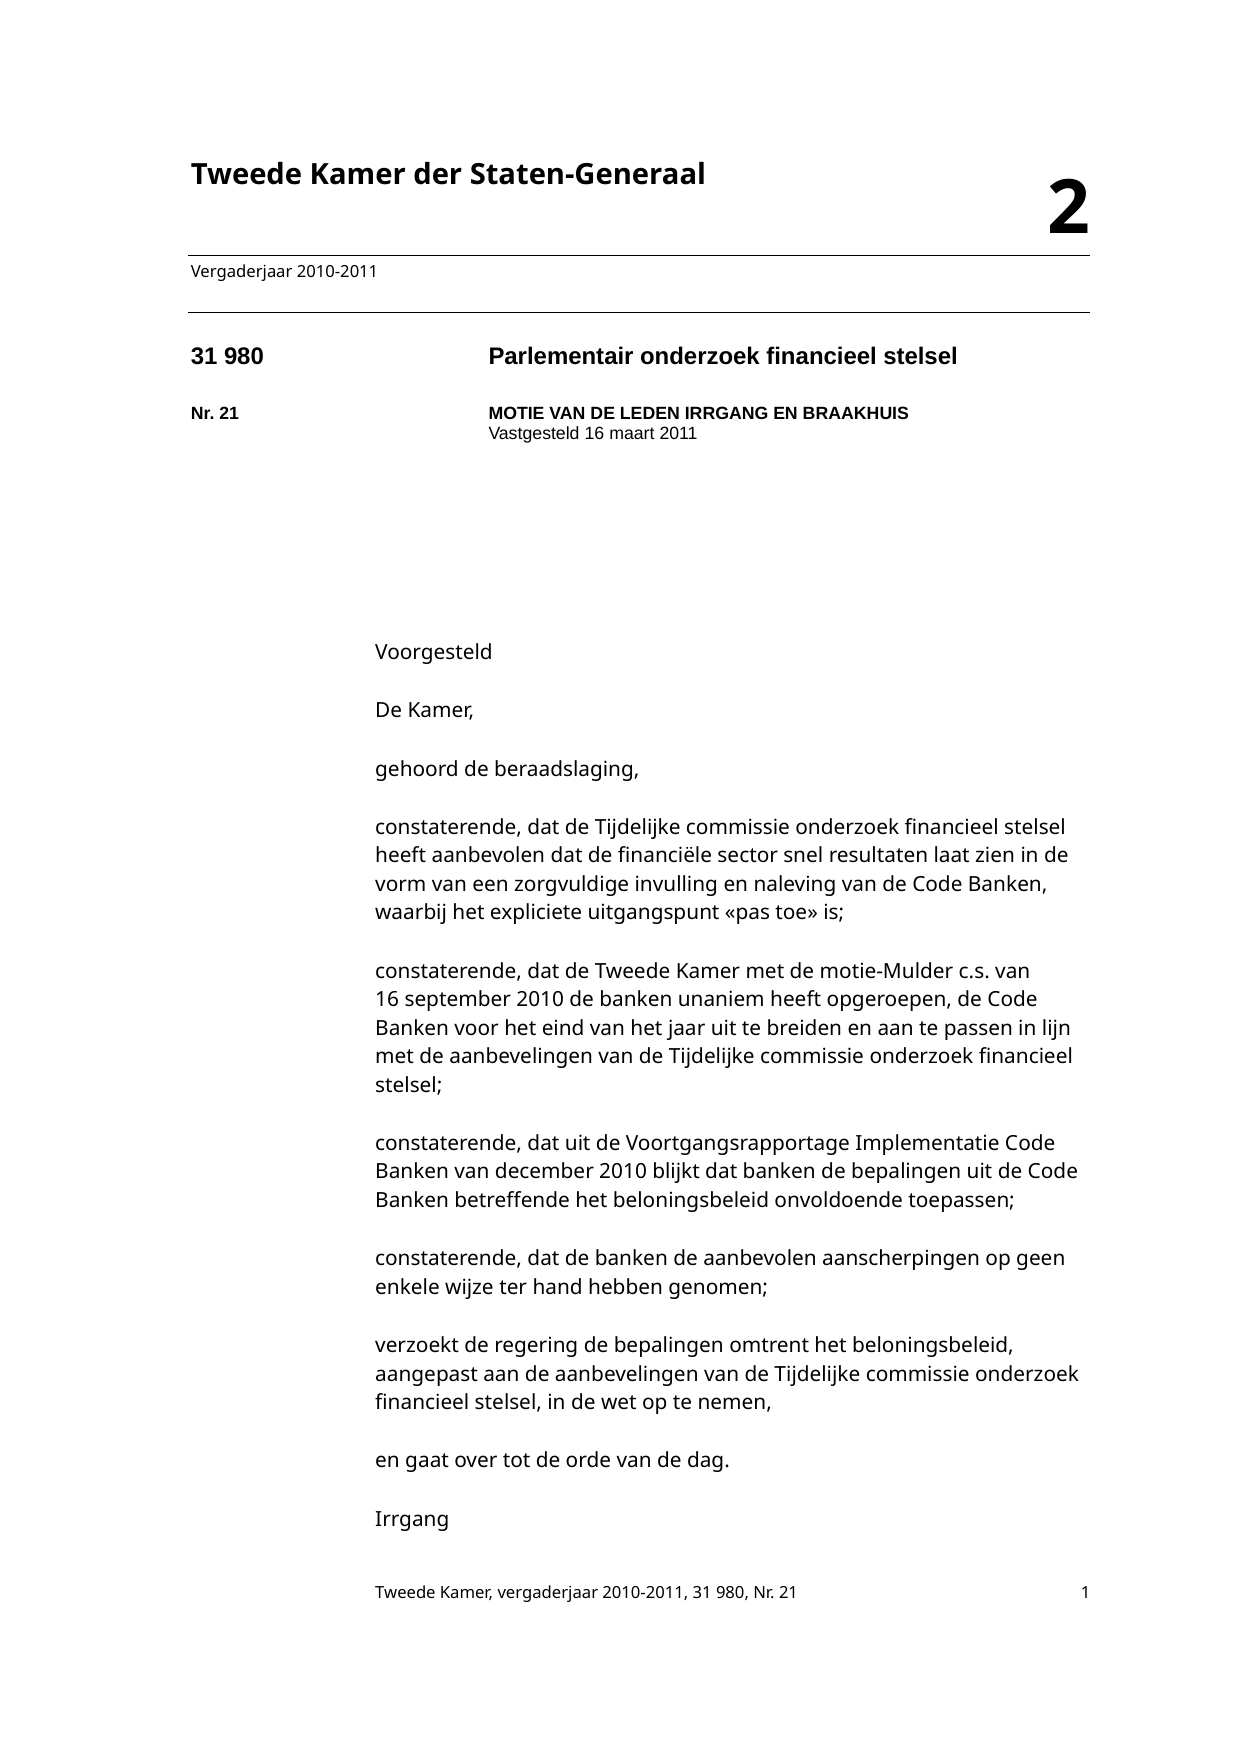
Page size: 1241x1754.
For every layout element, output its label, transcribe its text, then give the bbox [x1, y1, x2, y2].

table_header 2 [910, 150, 1090, 255]
text verzoekt de regering de bepalingen omtrent het beloningsbeleid, aangepast aan de aanbevelingen van de Tijdelijke commissie onderzoek financieel stelsel, in de wet op te nemen, [375, 1330, 1090, 1416]
text constaterende, dat de Tweede Kamer met de motie-Mulder c.s. van 16 september 2010 de banken unaniem heeft opgeroepen, de Code Banken voor het eind van het jaar uit te breiden en aan te passen in lijn met de aanbevelingen van de Tijdelijke commissie onderzoek financieel stelsel; [375, 956, 1090, 1098]
table_cell [188, 313, 485, 339]
table_cell Parlementair onderzoek financieel stelsel [485, 339, 1090, 399]
table_cell MOTIE VAN DE LEDEN IRRGANG EN BRAAKHUIS Vastgesteld 16 maart 2011 [485, 399, 1090, 518]
text constaterende, dat de banken de aanbevolen aanscherpingen op geen enkele wijze ter hand hebben genomen; [375, 1243, 1090, 1300]
table_header Tweede Kamer der Staten-Generaal [188, 150, 909, 255]
text De Kamer, [375, 695, 1090, 724]
text Irrgang [375, 1504, 1090, 1532]
text en gaat over tot de orde van de dag. [375, 1446, 1090, 1474]
table_cell 31 980 [188, 339, 485, 399]
text constaterende, dat uit de Voortgangsrapportage Implementatie Code Banken van december 2010 blijkt dat banken de bepalingen uit de Code Banken betreffende het beloningsbeleid onvoldoende toepassen; [375, 1128, 1090, 1213]
table_cell Nr. 21 [188, 399, 485, 518]
text gehoord de beraadslaging, [375, 754, 1090, 782]
text constaterende, dat de Tijdelijke commissie onderzoek financieel stelsel heeft aanbevolen dat de financiële sector snel resultaten laat zien in de vorm van een zorgvuldige invulling en naleving van de Code Banken, waarbij het expliciete uitgangspunt «pas toe» is; [375, 812, 1090, 926]
table_cell [485, 256, 1090, 312]
table_cell Vergaderjaar 2010-2011 [188, 256, 485, 312]
table_cell [485, 313, 1090, 339]
text Voorgesteld [375, 637, 1090, 665]
